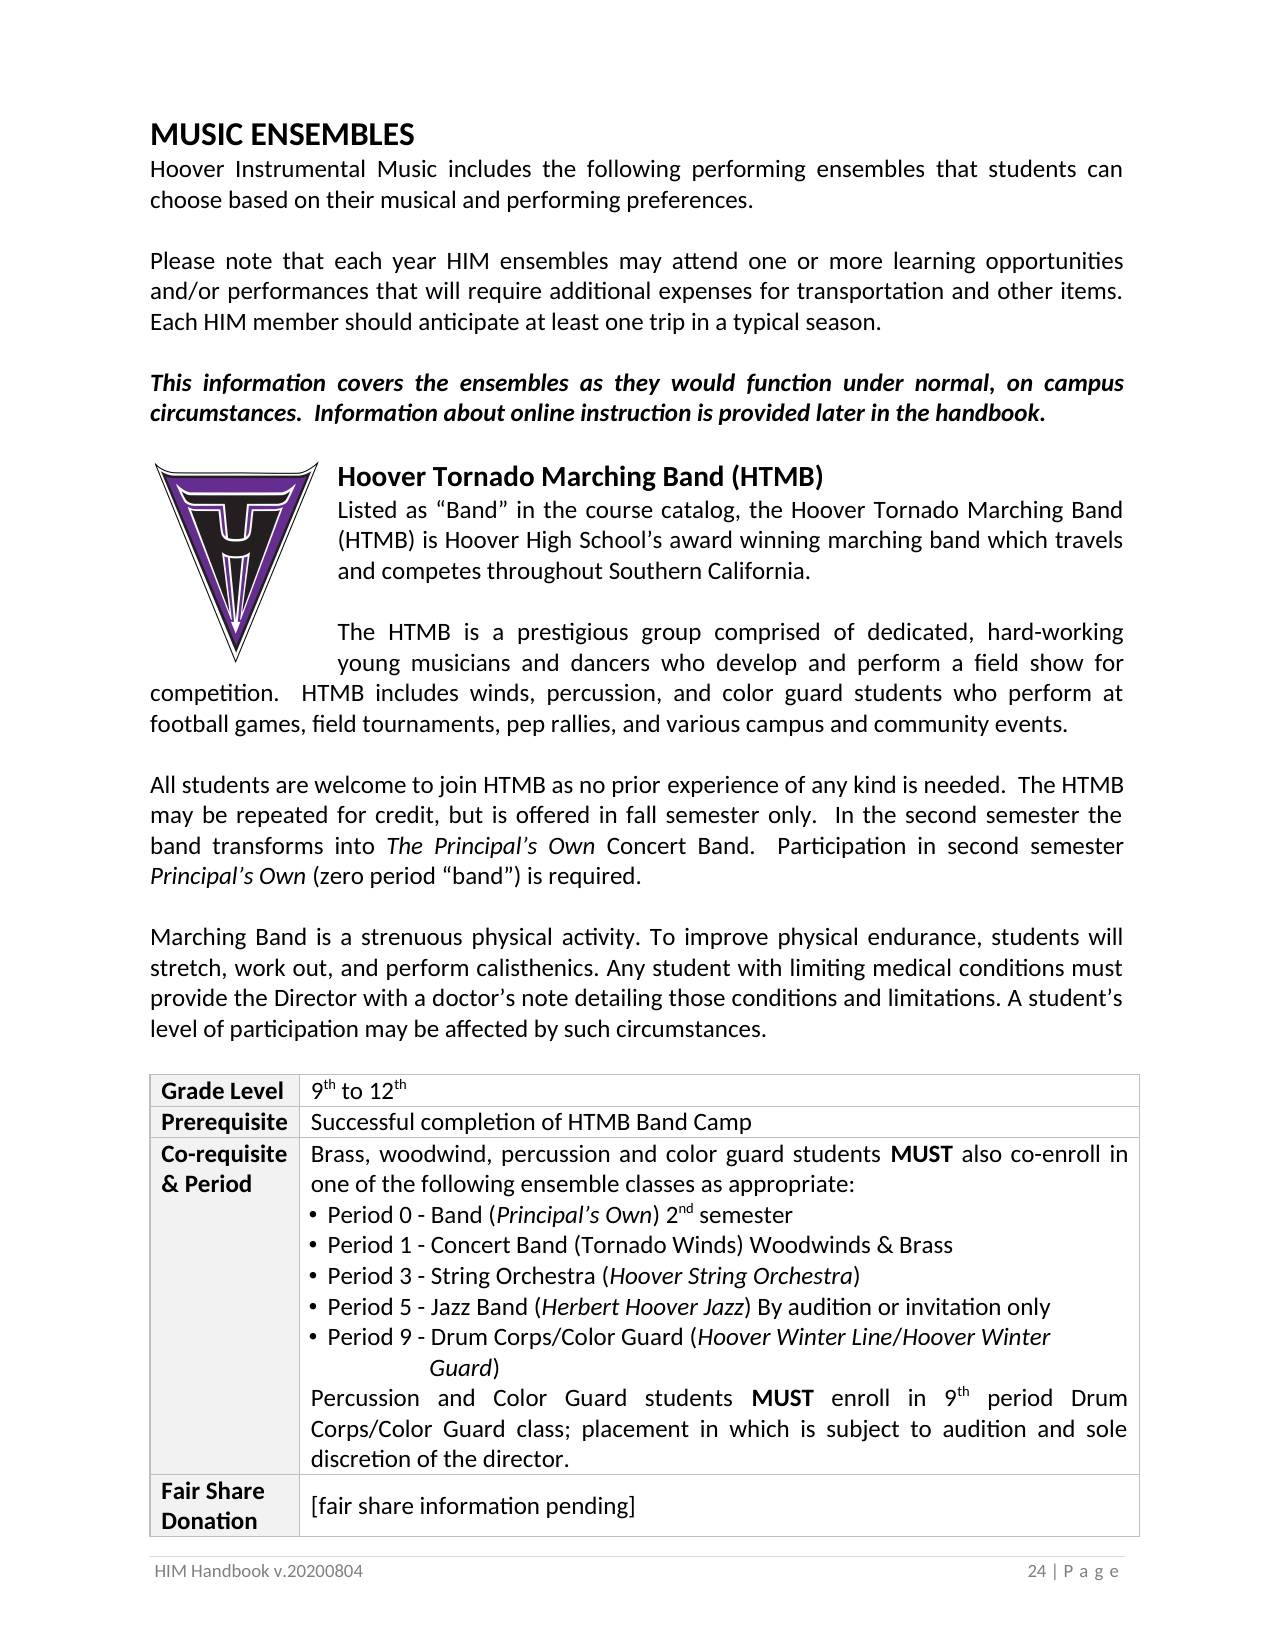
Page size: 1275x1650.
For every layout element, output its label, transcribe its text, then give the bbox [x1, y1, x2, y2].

table_cell Fair Share Donation [151, 1475, 299, 1536]
table_cell [fair share information pending] [300, 1475, 1139, 1536]
text Listed as “Band” in the course catalog, the Hoover Tornado Marching Band (HTMB) is Hoover High School’s award winning marching band which travels and competes throughout Southern California. [319, 494, 1125, 586]
text Marching Band is a strenuous physical activity. To improve physical endurance, students will stretch, work out, and perform calisthenics. Any student with limiting medical conditions must provide the Director with a doctor’s note detailing those conditions and limitations. A student’s level of participation may be affected by such circumstances. [150, 921, 1125, 1043]
table_cell Brass, woodwind, percussion and color guard students MUST also co-enroll in one of the following ensemble classes as appropriate: Period 0 - Band (Principal’s Own) 2nd semester Period 1 - Concert Band (Tornado Winds) Woodwinds & Brass Period 3 - String Orchestra (Hoover String Orchestra) Period 5 - Jazz Band (Herbert Hoover Jazz) By audition or invitation only Period 9 - Drum Corps/Color Guard (Hoover Winter Line/Hoover Winter Guard) Percussion and Color Guard students MUST enroll in 9th period Drum Corps/Color Guard class; placement in which is subject to audition and sole discretion of the director. [300, 1138, 1139, 1474]
table_cell Co-requisite & Period [151, 1138, 299, 1474]
text Please note that each year HIM ensembles may attend one or more learning opportunities and/or performances that will require additional expenses for transportation and other items. Each HIM member should anticipate at least one trip in a typical season. [150, 245, 1125, 336]
text This information covers the ensembles as they would function under normal, on campus circumstances. Information about online instruction is provided later in the handbook. [150, 367, 1125, 428]
text All students are welcome to join HTMB as no prior experience of any kind is needed. The HTMB may be repeated for credit, but is offered in fall semester only. In the second semester the band transforms into The Principal’s Own Concert Band. Participation in second semester Principal’s Own (zero period “band”) is required. [150, 769, 1125, 891]
picture [154, 461, 319, 663]
table_cell Successful completion of HTMB Band Camp [300, 1107, 1139, 1137]
table_header Grade Level [151, 1075, 299, 1106]
text Hoover Instrumental Music includes the following performing ensembles that students can choose based on their musical and performing preferences. [150, 153, 1125, 214]
subtitle MUSIC ENSEMBLES [150, 112, 1125, 153]
text The HTMB is a prestigious group comprised of dedicated, hard-working young musicians and dancers who develop and perform a field show for competition. HTMB includes winds, percussion, and color guard students who perform at football games, field tournaments, pep rallies, and various campus and community events. [150, 616, 1125, 738]
table_header 9th to 12th [300, 1075, 1139, 1106]
table_cell Prerequisite [151, 1107, 299, 1137]
subtitle Hoover Tornado Marching Band (HTMB) [150, 458, 1125, 494]
